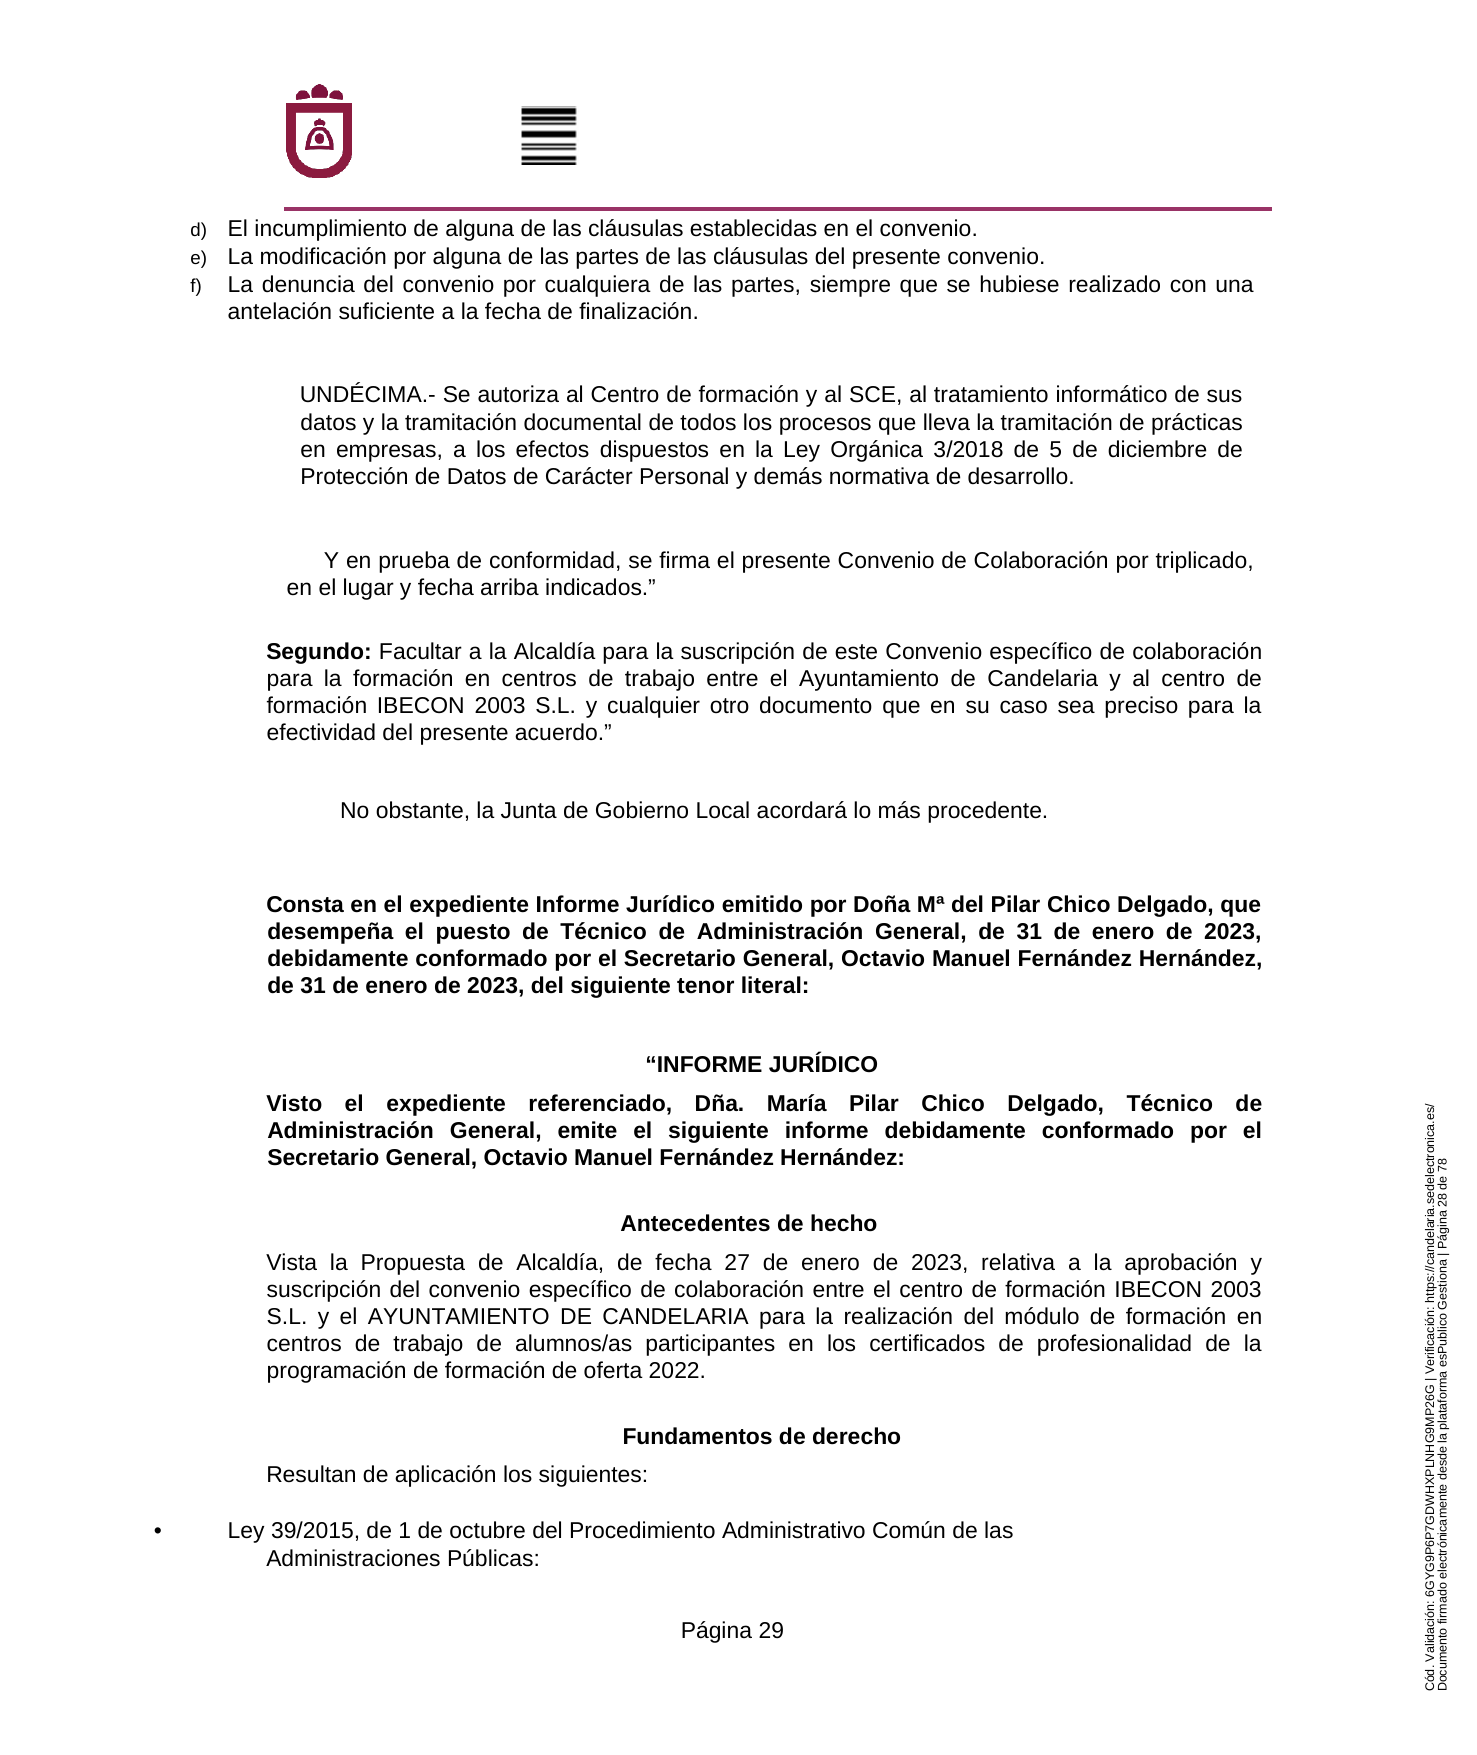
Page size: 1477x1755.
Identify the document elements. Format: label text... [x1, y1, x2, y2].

list La modificación por alguna de las partes de las cláusulas del presente convenio. [190, 243, 1254, 269]
text Visto el expediente referenciado, Dña. María Pilar Chico Delgado, Técnico de Administración General, emite el siguiente informe debidamente conformado por el Secretario General, Octavio Manuel Fernández Hernández: [266, 1090, 1263, 1170]
list El incumplimiento de alguna de las cláusulas establecidas en el convenio. [190, 215, 1254, 242]
subtitle “INFORME JURÍDICO [281, 1051, 1248, 1078]
text Y en prueba de conformidad, se firma el presente Convenio de Colaboración por triplicado, en el lugar y fecha arriba indicados.” [286, 547, 1254, 600]
text Consta en el expediente Informe Jurídico emitido por Doña Mª del Pilar Chico Delgado, que desempeña el puesto de Técnico de Administración General, de 31 de enero de 2023, debidamente conformado por el Secretario General, Octavio Manuel Fernández Hernández, de 31 de enero de 2023, del siguiente tenor literal: [266, 891, 1263, 999]
text UNDÉCIMA.- Se autoriza al Centro de formación y al SCE, al tratamiento informático de sus datos y la tramitación documental de todos los procesos que lleva la tramitación de prácticas en empresas, a los efectos dispuestos en la Ley Orgánica 3/2018 de 5 de diciembre de Protección de Datos de Carácter Personal y demás normativa de desarrollo. [299, 381, 1244, 489]
text Resultan de aplicación los siguientes: [266, 1461, 1254, 1488]
text No obstante, la Junta de Gobierno Local acordará lo más procedente. [340, 797, 1254, 824]
subtitle Fundamentos de derecho [281, 1423, 1248, 1449]
list Ley 39/2015, de 1 de octubre del Procedimiento Administrativo Común de las [154, 1517, 1254, 1543]
text Segundo: Facultar a la Alcaldía para la suscripción de este Convenio específico de colaboración para la formación en centros de trabajo entre el Ayuntamiento de Candelaria y al centro de formación IBECON 2003 S.L. y cualquier otro documento que en su caso sea preciso para la efectividad del presente acuerdo.” [266, 638, 1263, 745]
subtitle Antecedentes de hecho [281, 1210, 1236, 1236]
text Administraciones Públicas: [266, 1545, 1254, 1571]
list La denuncia del convenio por cualquiera de las partes, siempre que se hubiese realizado con una antelación suficiente a la fecha de finalización. [190, 271, 1254, 324]
text Vista la Propuesta de Alcaldía, de fecha 27 de enero de 2023, relativa a la aprobación y suscripción del convenio específico de colaboración entre el centro de formación IBECON 2003 S.L. y el AYUNTAMIENTO DE CANDELARIA para la realización del módulo de formación en centros de trabajo de alumnos/as participantes en los certificados de profesionalidad de la programación de formación de oferta 2022. [266, 1248, 1263, 1383]
